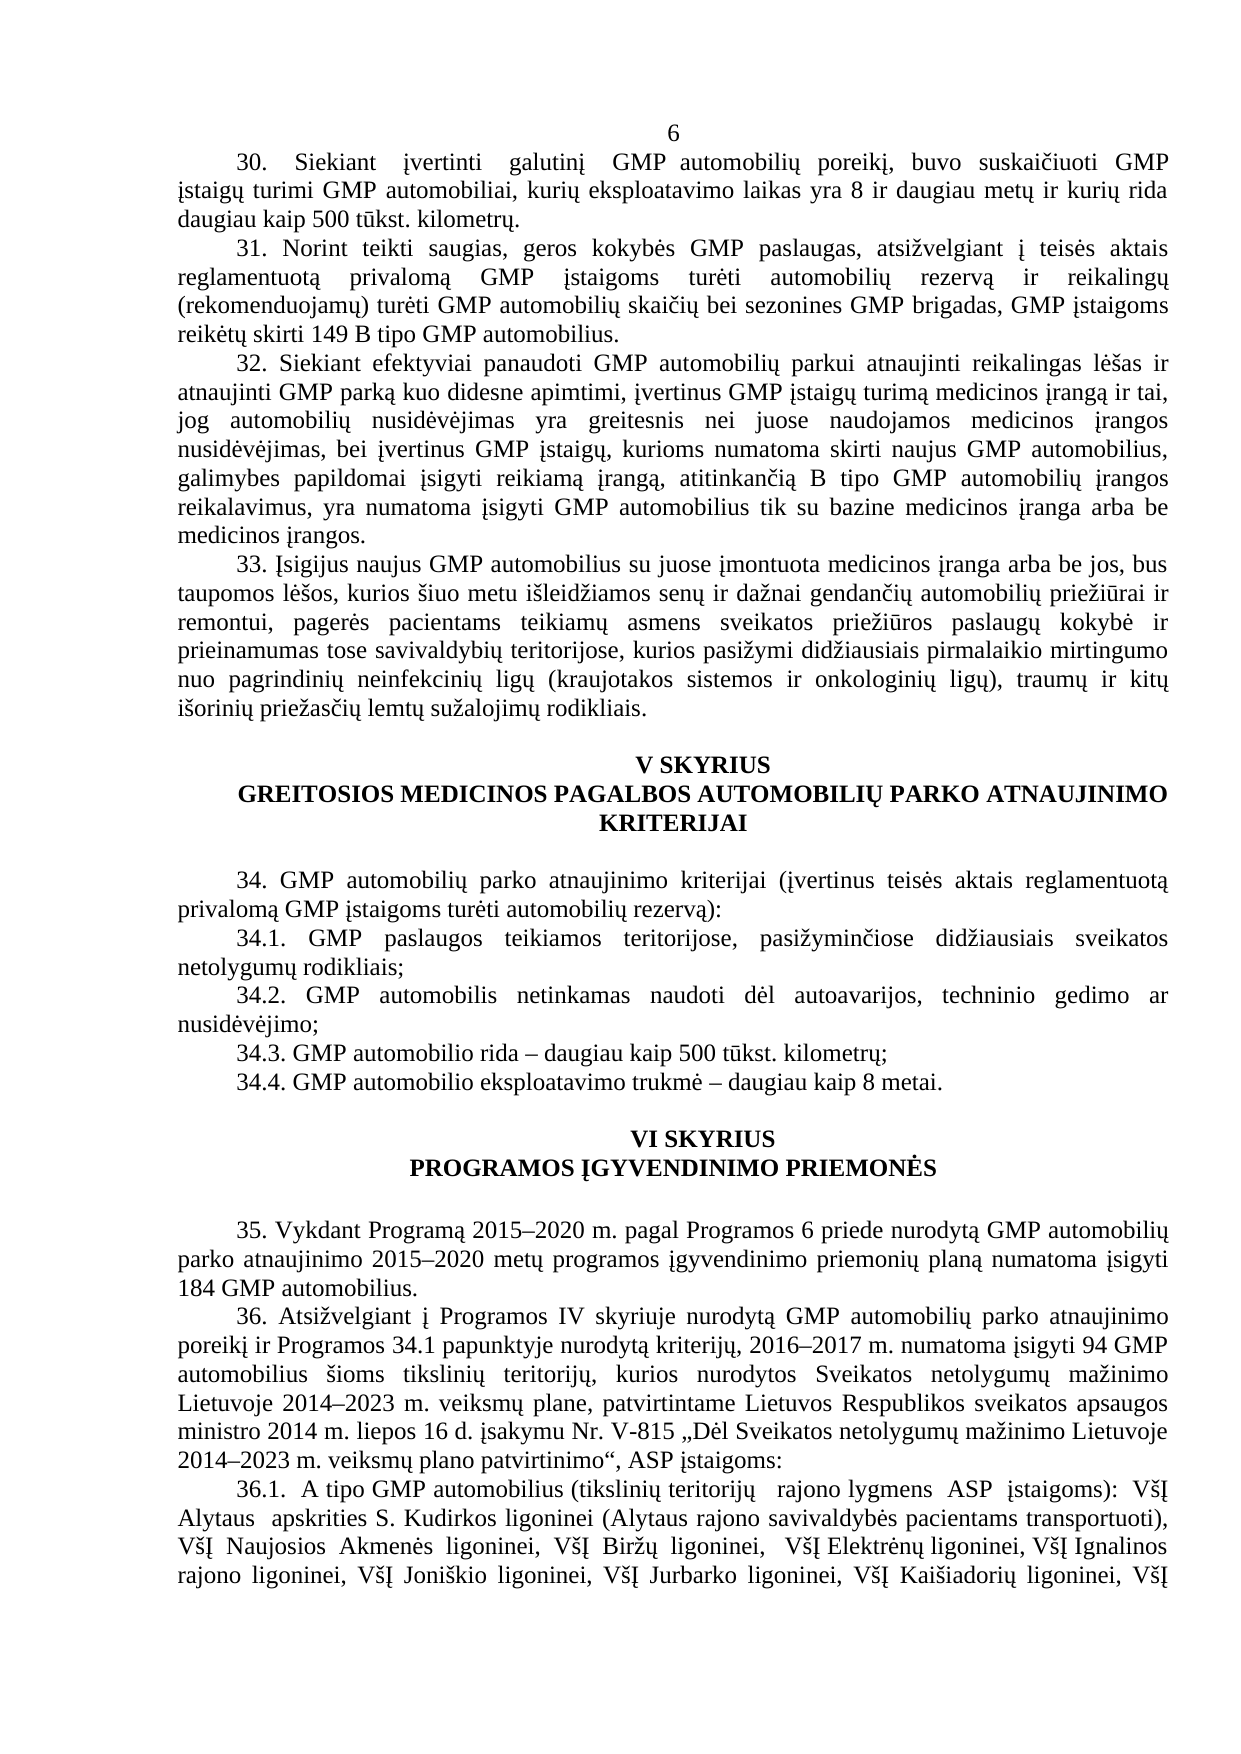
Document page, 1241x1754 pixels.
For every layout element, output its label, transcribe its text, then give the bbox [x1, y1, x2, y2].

text 34.2. GMP automobilis netinkamas naudoti dėl autoavarijos, techninio gedimo ar nusidėvėjimo; [177, 981, 1169, 1038]
text GREITOSIOS MEDICINOS PAGALBOS AUTOMOBILIŲ PARKO aTNAUJINimo KRITERIJAI [177, 779, 1169, 837]
text 36. Atsižvelgiant į Programos IV skyriuje nurodytą GMP automobilių parko atnaujinimo poreikį ir Programos 34.1 papunktyje nurodytą kriterijų, 2016–2017 m. numatoma įsigyti 94 GMP automobilius šioms tikslinių teritorijų, kurios nurodytos Sveikatos netolygumų mažinimo Lietuvoje 2014–2023 m. veiksmų plane, patvirtintame Lietuvos Respublikos sveikatos apsaugos ministro 2014 m. liepos 16 d. įsakymu Nr. V-815 „Dėl Sveikatos netolygumų mažinimo Lietuvoje 2014–2023 m. veiksmų plano patvirtinimo“, ASP įstaigoms: [177, 1301, 1169, 1474]
text PROGRAMOS ĮGYVENDINIMO PRIEMONĖS [177, 1153, 1169, 1182]
text 36.1. A tipo GMP automobilius (tikslinių teritorijų rajono lygmens ASP įstaigoms): VšĮ Alytaus apskrities S. Kudirkos ligoninei (Alytaus rajono savivaldybės pacientams transportuoti), VšĮ Naujosios Akmenės ligoninei, VšĮ Biržų ligoninei, VšĮ Elektrėnų ligoninei, VšĮ Ignalinos rajono ligoninei, VšĮ Joniškio ligoninei, VšĮ Jurbarko ligoninei, VšĮ Kaišiadorių ligoninei, VšĮ [177, 1474, 1169, 1589]
text 34. GMP automobilių parko atnaujinimo kriterijai (įvertinus teisės aktais reglamentuotą privalomą GMP įstaigoms turėti automobilių rezervą): [177, 866, 1169, 923]
text 31. Norint teikti saugias, geros kokybės GMP paslaugas, atsižvelgiant į teisės aktais reglamentuotą privalomą GMP įstaigoms turėti automobilių rezervą ir reikalingų (rekomenduojamų) turėti GMP automobilių skaičių bei sezonines GMP brigadas, GMP įstaigoms reikėtų skirti 149 B tipo GMP automobilius. [177, 233, 1169, 348]
text 34.4. GMP automobilio eksploatavimo trukmė – daugiau kaip 8 metai. [177, 1067, 1169, 1096]
text Vi skyrius [177, 1124, 1169, 1153]
text 34.1. GMP paslaugos teikiamos teritorijose, pasižyminčiose didžiausiais sveikatos netolygumų rodikliais; [177, 923, 1169, 981]
text 30. Siekiant įvertinti galutinį GMP automobilių poreikį, buvo suskaičiuoti GMP įstaigų turimi GMP automobiliai, kurių eksploatavimo laikas yra 8 ir daugiau metų ir kurių rida daugiau kaip 500 tūkst. kilometrų. [177, 147, 1169, 233]
text 35. Vykdant Programą 2015–2020 m. pagal Programos 6 priede nurodytą GMP automobilių parko atnaujinimo 2015–2020 metų programos įgyvendinimo priemonių planą numatoma įsigyti 184 GMP automobilius. [177, 1215, 1169, 1301]
text 32. Siekiant efektyviai panaudoti GMP automobilių parkui atnaujinti reikalingas lėšas ir atnaujinti GMP parką kuo didesne apimtimi, įvertinus GMP įstaigų turimą medicinos įrangą ir tai, jog automobilių nusidėvėjimas yra greitesnis nei juose naudojamos medicinos įrangos nusidėvėjimas, bei įvertinus GMP įstaigų, kurioms numatoma skirti naujus GMP automobilius, galimybes papildomai įsigyti reikiamą įrangą, atitinkančią B tipo GMP automobilių įrangos reikalavimus, yra numatoma įsigyti GMP automobilius tik su bazine medicinos įranga arba be medicinos įrangos. [177, 348, 1169, 549]
text 33. Įsigijus naujus GMP automobilius su juose įmontuota medicinos įranga arba be jos, bus taupomos lėšos, kurios šiuo metu išleidžiamos senų ir dažnai gendančių automobilių priežiūrai ir remontui, pagerės pacientams teikiamų asmens sveikatos priežiūros paslaugų kokybė ir prieinamumas tose savivaldybių teritorijose, kurios pasižymi didžiausiais pirmalaikio mirtingumo nuo pagrindinių neinfekcinių ligų (kraujotakos sistemos ir onkologinių ligų), traumų ir kitų išorinių priežasčių lemtų sužalojimų rodikliais. [177, 549, 1169, 722]
text V skyrius [177, 751, 1169, 779]
text 34.3. GMP automobilio rida – daugiau kaip 500 tūkst. kilometrų; [177, 1038, 1169, 1067]
